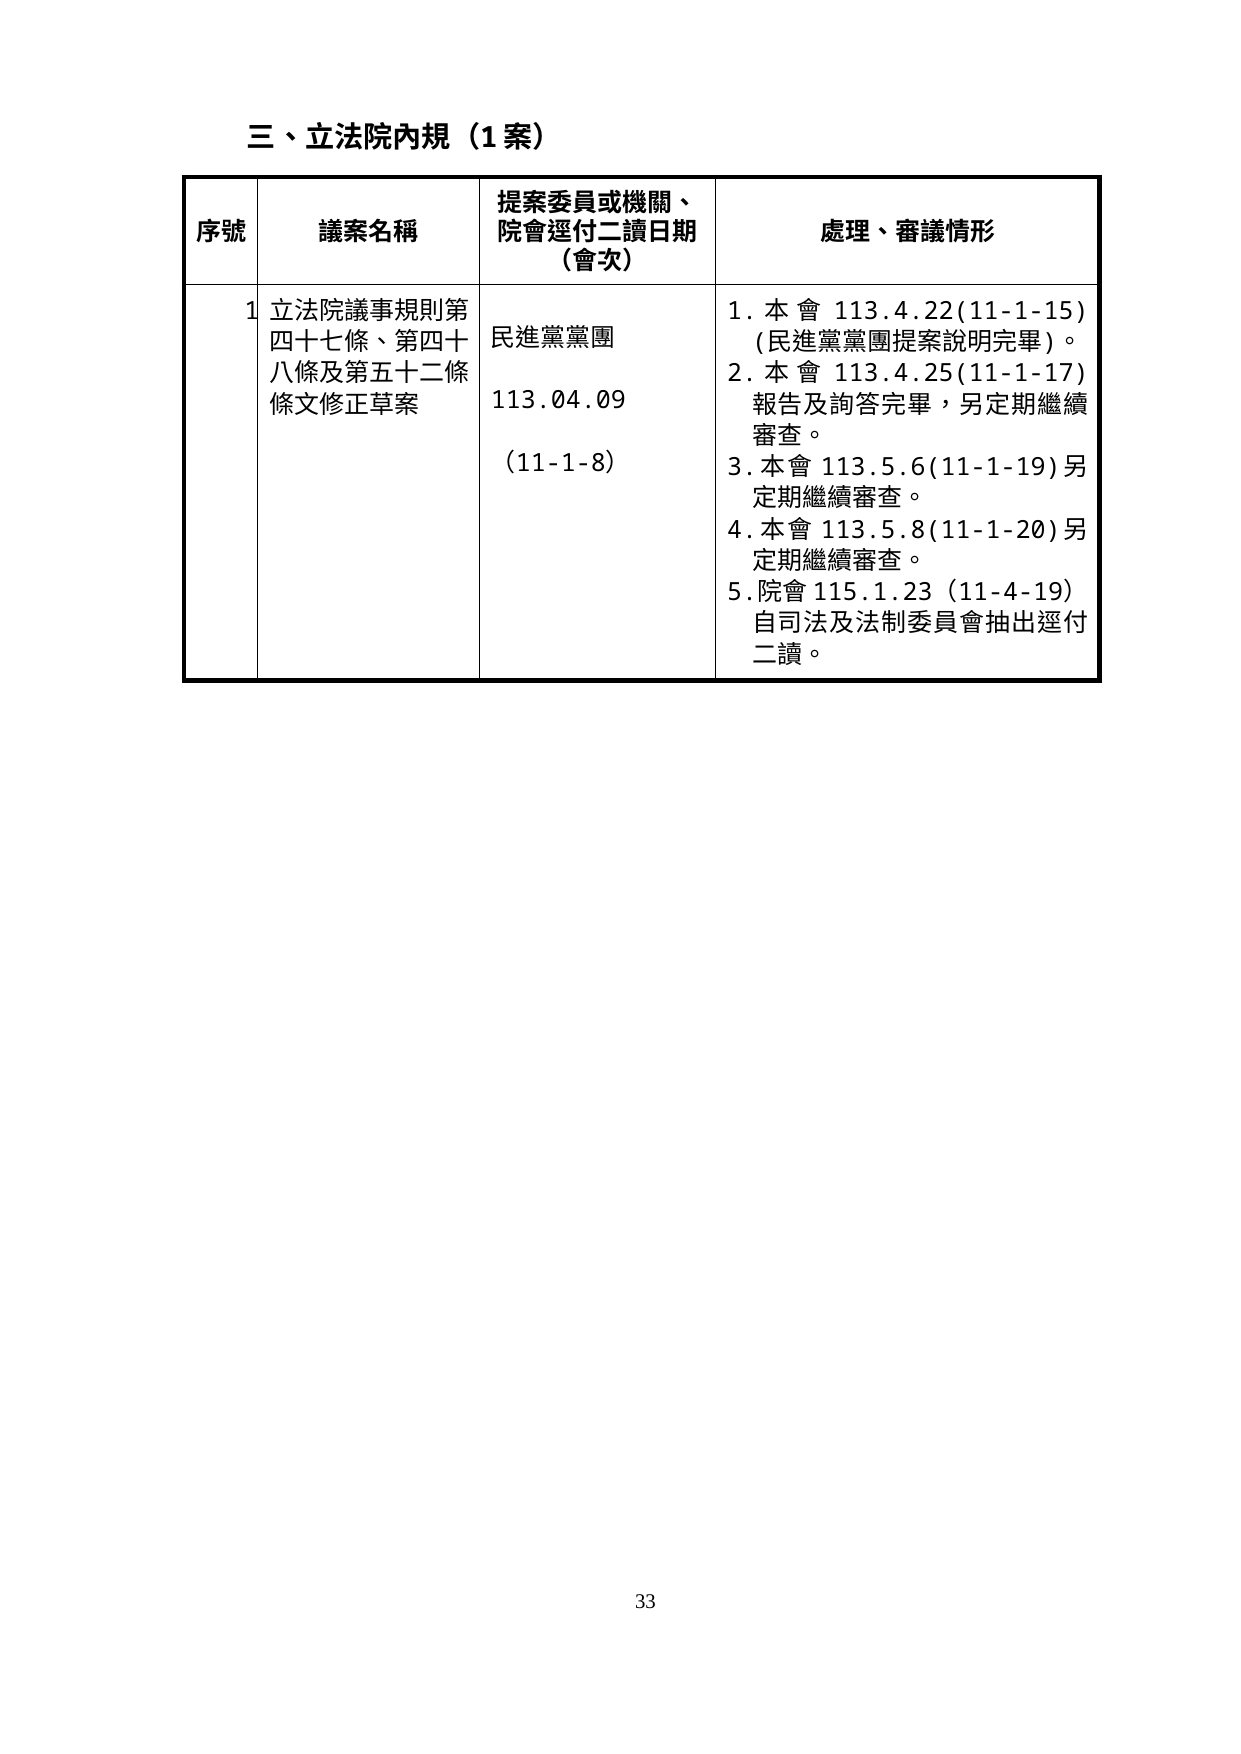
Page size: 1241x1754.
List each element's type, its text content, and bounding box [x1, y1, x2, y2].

subtitle 三、立法院內規（1案） [247, 113, 1053, 156]
table_header 提案委員或機關、 院會逕付二讀日期（會次） [480, 179, 715, 284]
table_cell 1.本會113.4.22(11-1-15)(民進黨黨團提案說明完畢)。 2.本會113.4.25(11-1-17)報告及詢答完畢，另定期繼續審查。 3.本會113.5.6(11-1-19)另定期繼續審查。 4.本會113.5.8(11-1-20)另定期繼續審查。 5.院會115.1.23（11-4-19）自司法及法制委員會抽出逕付二讀。 [716, 285, 1097, 678]
table_cell [186, 285, 257, 678]
table_header 序號 [186, 179, 257, 284]
table_cell 民進黨黨團 113.04.09 （11-1-8） [480, 285, 715, 678]
table_header 議案名稱 [258, 179, 479, 284]
table_cell 立法院議事規則第四十七條、第四十八條及第五十二條條文修正草案 [258, 285, 479, 678]
table_header 處理、審議情形 [716, 179, 1097, 284]
